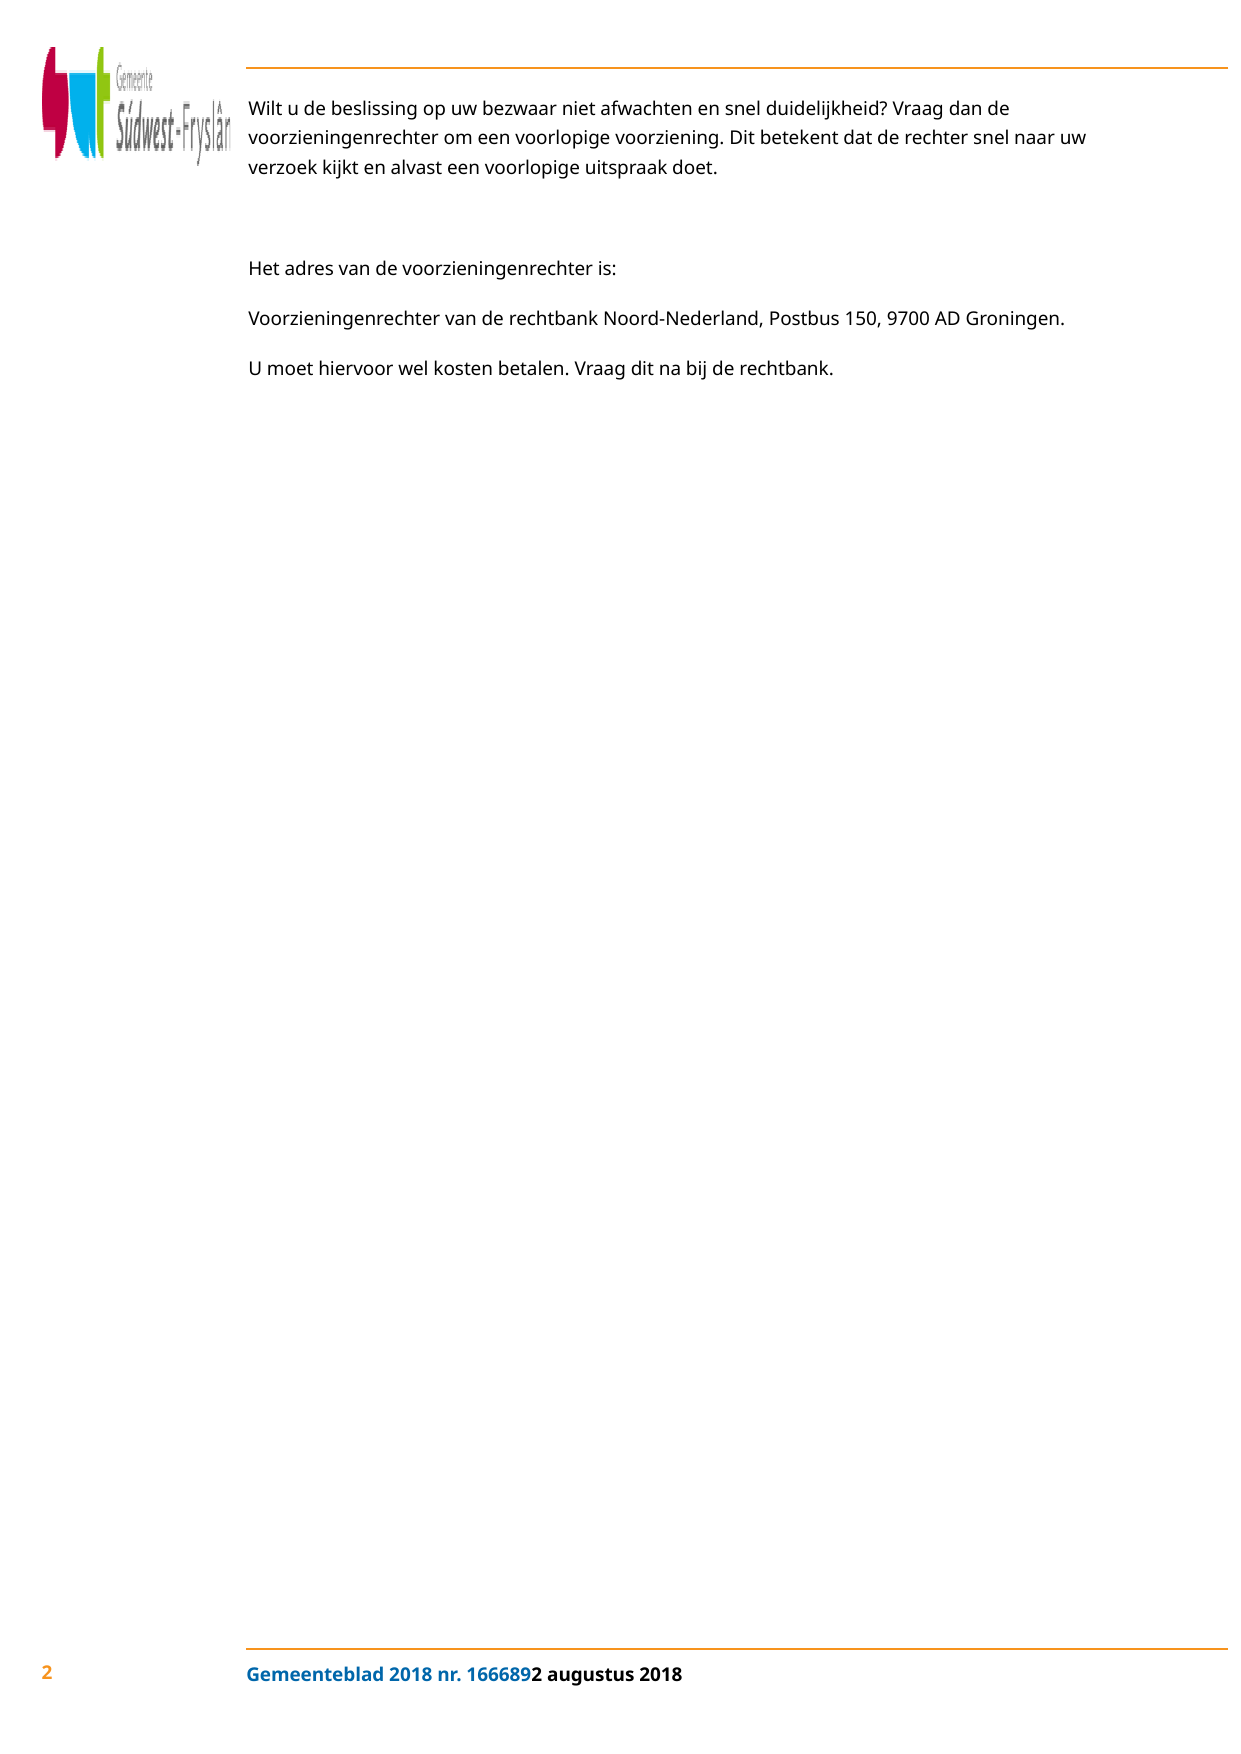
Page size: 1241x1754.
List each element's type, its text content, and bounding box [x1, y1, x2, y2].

text U moet hiervoor wel kosten betalen. Vraag dit na bij de rechtbank. [248, 356, 1152, 381]
text Wilt u de beslissing op uw bezwaar niet afwachten en snel duidelijkheid? Vraag dan de voorzieningenrechter om een voorlopige voorziening. Dit betekent dat de rechter snel naar uw verzoek kijkt en alvast een voorlopige uitspraak doet. [248, 95, 1152, 180]
picture [41, 47, 231, 172]
text Voorzieningenrechter van de rechtbank Noord-Nederland, Postbus 150, 9700 AD Groningen. [248, 305, 1152, 331]
text Het adres van de voorzieningenrechter is: [248, 255, 1152, 281]
